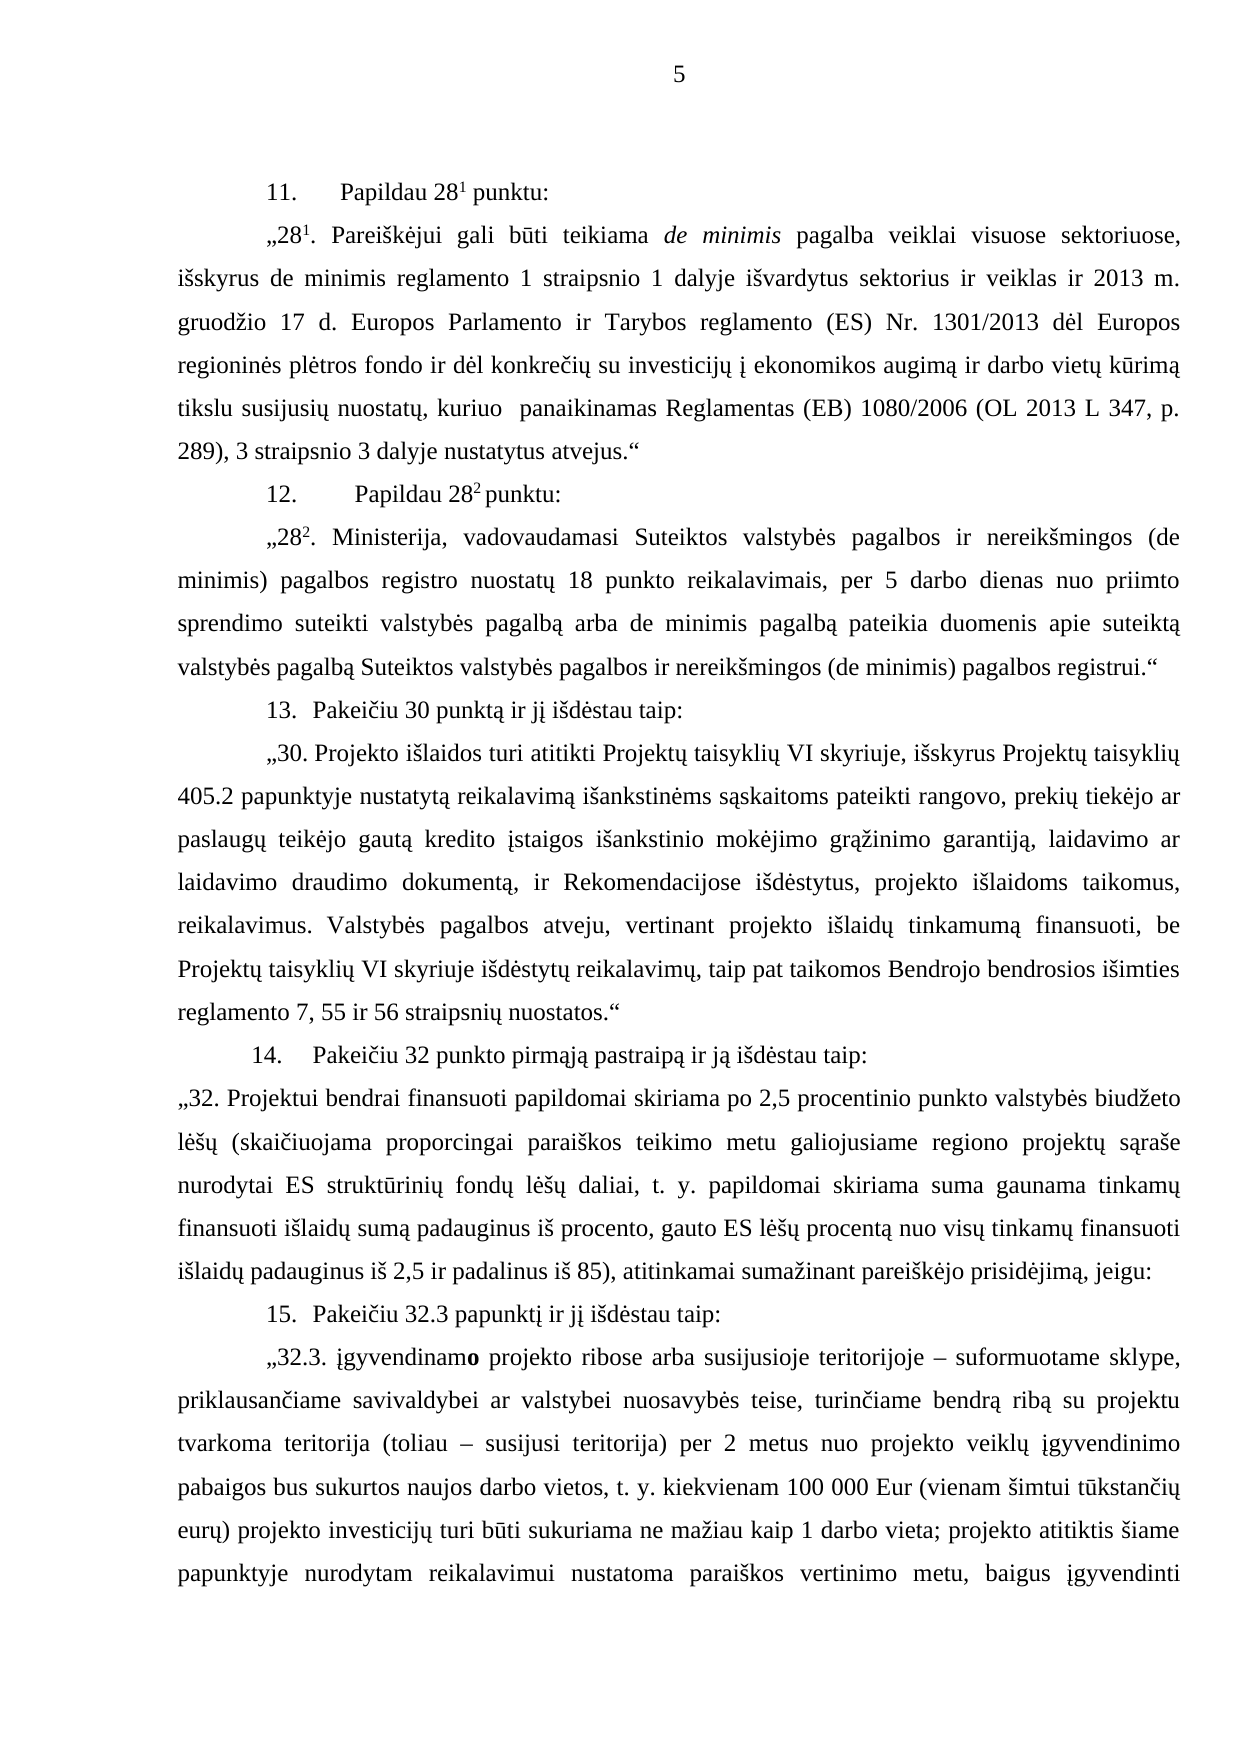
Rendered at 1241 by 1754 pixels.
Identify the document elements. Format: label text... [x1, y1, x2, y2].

text „32. Projektui bendrai finansuoti papildomai skiriama po 2,5 procentinio punkto valstybės biudžeto lėšų (skaičiuojama proporcingai paraiškos teikimo metu galiojusiame regiono projektų sąraše nurodytai ES struktūrinių fondų lėšų daliai, t. y. papildomai skiriama suma gaunama tinkamų finansuoti išlaidų sumą padauginus iš procento, gauto ES lėšų procentą nuo visų tinkamų finansuoti išlaidų padauginus iš 2,5 ir padalinus iš 85), atitinkamai sumažinant pareiškėjo prisidėjimą, jeigu: [177, 1083, 1181, 1285]
text 11. Papildau 281 punktu: [177, 177, 1181, 206]
text 13. Pakeičiu 30 punktą ir jį išdėstau taip: [177, 695, 1181, 723]
text 12. Papildau 282 punktu: [177, 479, 1181, 508]
text „32.3. įgyvendinamo projekto ribose arba susijusioje teritorijoje – suformuotame sklype, priklausančiame savivaldybei ar valstybei nuosavybės teise, turinčiame bendrą ribą su projektu tvarkoma teritorija (toliau – susijusi teritorija) per 2 metus nuo projekto veiklų įgyvendinimo pabaigos bus sukurtos naujos darbo vietos, t. y. kiekvienam 100 000 Eur (vienam šimtui tūkstančių eurų) projekto investicijų turi būti sukuriama ne mažiau kaip 1 darbo vieta; projekto atitiktis šiame papunktyje nurodytam reikalavimui nustatoma paraiškos vertinimo metu, baigus įgyvendinti [177, 1342, 1181, 1587]
text 14. Pakeičiu 32 punkto pirmąją pastraipą ir ją išdėstau taip: [177, 1040, 1181, 1069]
text „281. Pareiškėjui gali būti teikiama de minimis pagalba veiklai visuose sektoriuose, išskyrus de minimis reglamento 1 straipsnio 1 dalyje išvardytus sektorius ir veiklas ir 2013 m. gruodžio 17 d. Europos Parlamento ir Tarybos reglamento (ES) Nr. 1301/2013 dėl Europos regioninės plėtros fondo ir dėl konkrečių su investicijų į ekonomikos augimą ir darbo vietų kūrimą tikslu susijusių nuostatų, kuriuo panaikinamas Reglamentas (EB) 1080/2006 (OL 2013 L 347, p. 289), 3 straipsnio 3 dalyje nustatytus atvejus.“ [177, 220, 1181, 465]
text 15. Pakeičiu 32.3 papunktį ir jį išdėstau taip: [177, 1299, 1181, 1328]
text „30. Projekto išlaidos turi atitikti Projektų taisyklių VI skyriuje, išskyrus Projektų taisyklių 405.2 papunktyje nustatytą reikalavimą išankstinėms sąskaitoms pateikti rangovo, prekių tiekėjo ar paslaugų teikėjo gautą kredito įstaigos išankstinio mokėjimo grąžinimo garantiją, laidavimo ar laidavimo draudimo dokumentą, ir Rekomendacijose išdėstytus, projekto išlaidoms taikomus, reikalavimus. Valstybės pagalbos atveju, vertinant projekto išlaidų tinkamumą finansuoti, be Projektų taisyklių VI skyriuje išdėstytų reikalavimų, taip pat taikomos Bendrojo bendrosios išimties reglamento 7, 55 ir 56 straipsnių nuostatos.“ [177, 738, 1181, 1026]
text „282. Ministerija, vadovaudamasi Suteiktos valstybės pagalbos ir nereikšmingos (de minimis) pagalbos registro nuostatų 18 punkto reikalavimais, per 5 darbo dienas nuo priimto sprendimo suteikti valstybės pagalbą arba de minimis pagalbą pateikia duomenis apie suteiktą valstybės pagalbą Suteiktos valstybės pagalbos ir nereikšmingos (de minimis) pagalbos registrui.“ [177, 522, 1181, 680]
